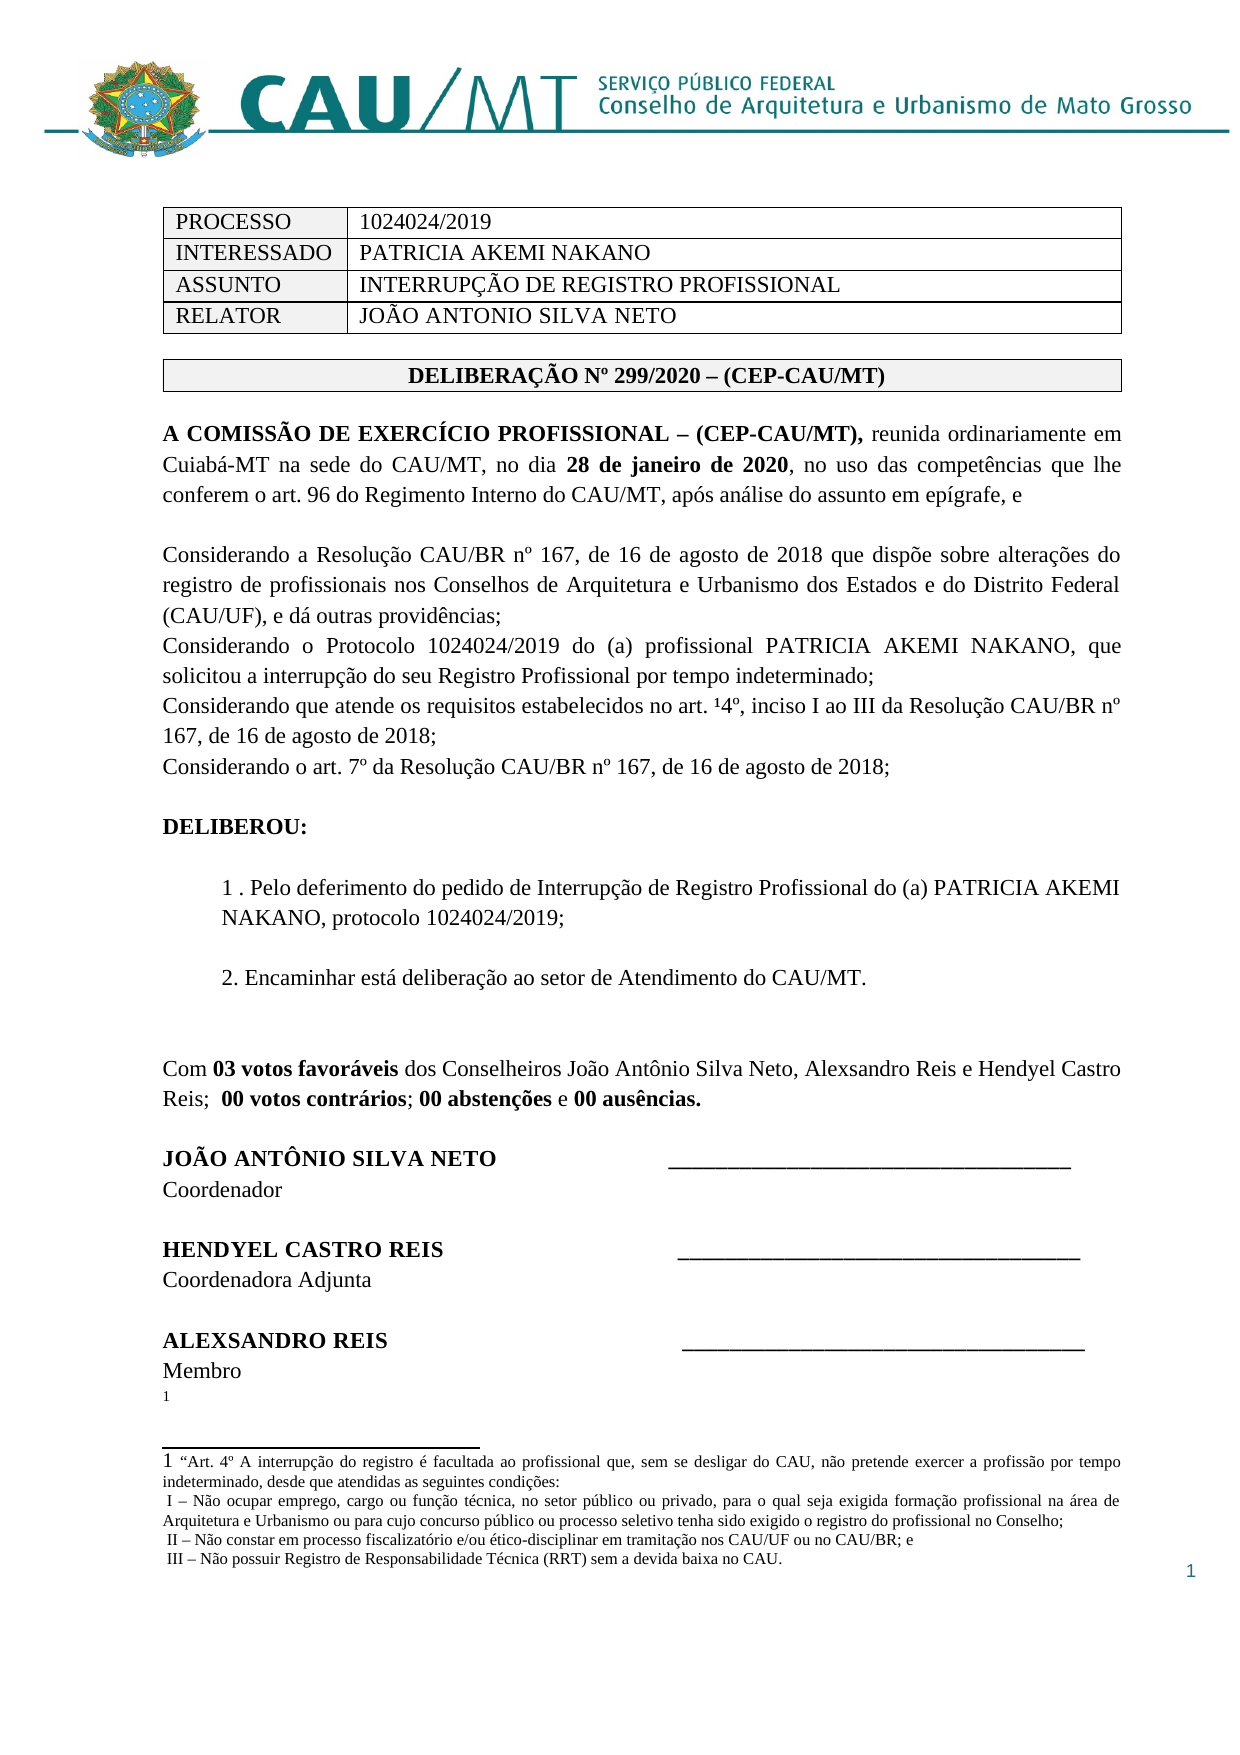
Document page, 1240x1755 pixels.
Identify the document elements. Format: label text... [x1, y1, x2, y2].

text Coordenador [162, 1176, 1122, 1202]
text HENDYEL CASTRO REIS __________________________________ [162, 1236, 1122, 1262]
text III – Não possuir Registro de Responsabilidade Técnica (RRT) sem a devida baixa no CAU. [162, 1549, 1122, 1568]
text Considerando a Resolução CAU/BR nº 167, de 16 de agosto de 2018 que dispõe sobre alterações do registro de profissionais nos Conselhos de Arquitetura e Urbanismo dos Estados e do Distrito Federal (CAU/UF), e dá outras providências; [162, 541, 1122, 628]
table_cell INTERESSADO [164, 239, 347, 270]
text JOÃO ANTÔNIO SILVA NETO __________________________________ [162, 1146, 1122, 1172]
text I – Não ocupar emprego, cargo ou função técnica, no setor público ou privado, para o qual seja exigida formação profissional na área de Arquitetura e Urbanismo ou para cujo concurso público ou processo seletivo tenha sido exigido o registro do profissional no Conselho; [162, 1491, 1122, 1529]
table_cell JOÃO ANTONIO SILVA NETO [348, 303, 1121, 333]
text 2. Encaminhar está deliberação ao setor de Atendimento do CAU/MT. [221, 964, 1122, 991]
text Considerando o art. 7º da Resolução CAU/BR nº 167, de 16 de agosto de 2018; [162, 753, 1122, 779]
text Considerando o Protocolo 1024024/2019 do (a) profissional PATRICIA AKEMI NAKANO, que solicitou a interrupção do seu Registro Profissional por tempo indeterminado; [162, 632, 1122, 688]
text DELIBEROU: [162, 813, 1122, 839]
table_cell ASSUNTO [164, 271, 347, 301]
text Com 03 votos favoráveis dos Conselheiros João Antônio Silva Neto, Alexsandro Reis e Hendyel Castro Reis; 00 votos contrários; 00 abstenções e 00 ausências. [162, 1055, 1122, 1111]
text DELIBERAÇÃO Nº 299/2020 – (CEP-CAU/MT) [164, 360, 1121, 391]
table_cell INTERRUPÇÃO DE REGISTRO PROFISSIONAL [348, 271, 1121, 301]
table_header 1024024/2019 [348, 208, 1121, 238]
table_cell PATRICIA AKEMI NAKANO [348, 239, 1121, 270]
text Coordenadora Adjunta [162, 1266, 1122, 1293]
text ALEXSANDRO REIS __________________________________ [162, 1327, 1122, 1353]
text II – Não constar em processo fiscalizatório e/ou ético-disciplinar em tramitação nos CAU/UF ou no CAU/BR; e [162, 1529, 1122, 1549]
text “Art. 4º A interrupção do registro é facultada ao profissional que, sem se desligar do CAU, não pretende exercer a profissão por tempo indeterminado, desde que atendidas as seguintes condições: [162, 1448, 1122, 1491]
text Membro [162, 1357, 1122, 1383]
text A COMISSÃO DE EXERCÍCIO PROFISSIONAL – (CEP-CAU/MT), reunida ordinariamente em Cuiabá-MT na sede do CAU/MT, no dia 28 de janeiro de 2020, no uso das competências que lhe conferem o art. 96 do Regimento Interno do CAU/MT, após análise do assunto em epígrafe, e [162, 421, 1122, 507]
table_cell RELATOR [164, 303, 347, 333]
table_header PROCESSO [164, 208, 347, 238]
text 1 . Pelo deferimento do pedido de Interrupção de Registro Profissional do (a) PATRICIA AKEMI NAKANO, protocolo 1024024/2019; [221, 874, 1122, 930]
text Considerando que atende os requisitos estabelecidos no art. ¹4º, inciso I ao III da Resolução CAU/BR nº 167, de 16 de agosto de 2018; [162, 692, 1122, 749]
